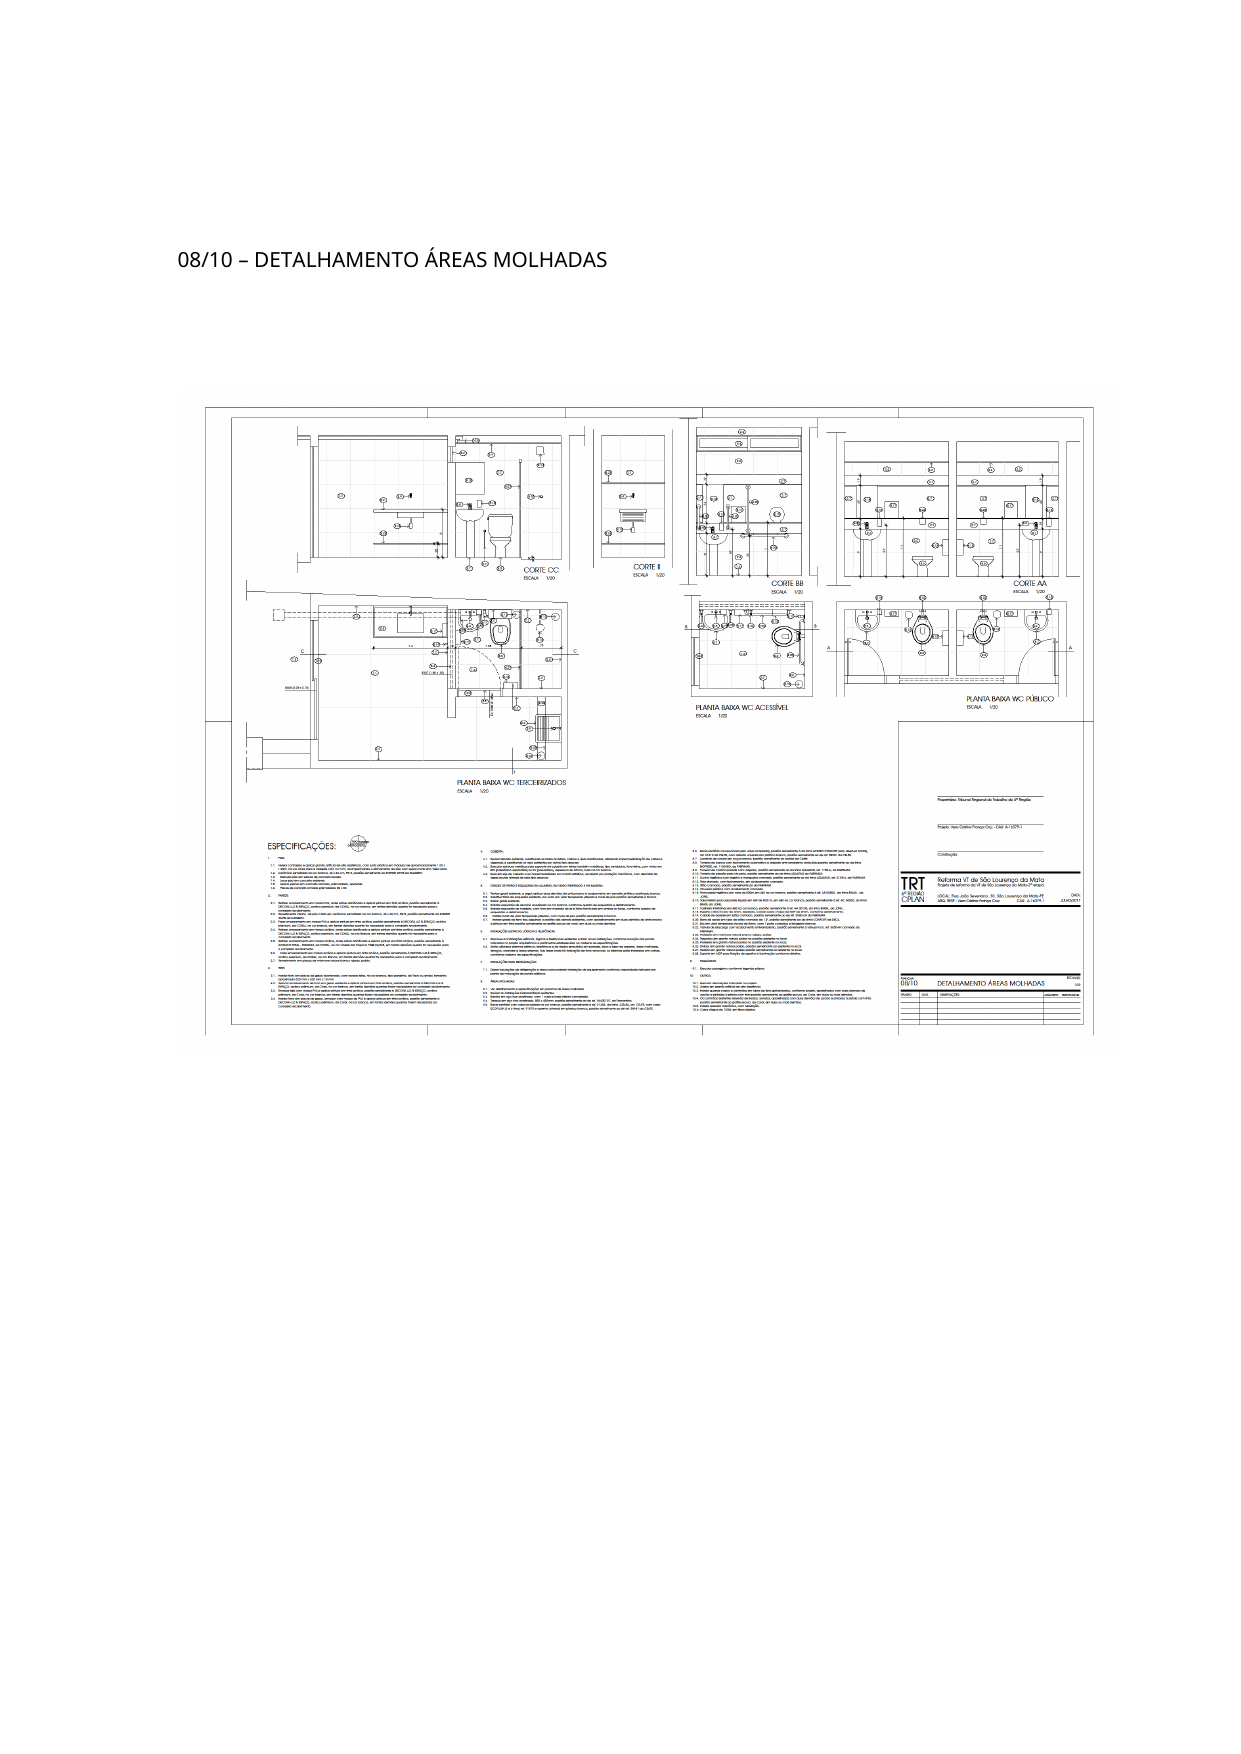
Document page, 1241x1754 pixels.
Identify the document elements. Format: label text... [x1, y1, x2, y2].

text 08/10 – DETALHAMENTO ÁREAS MOLHADAS [177, 246, 1115, 274]
